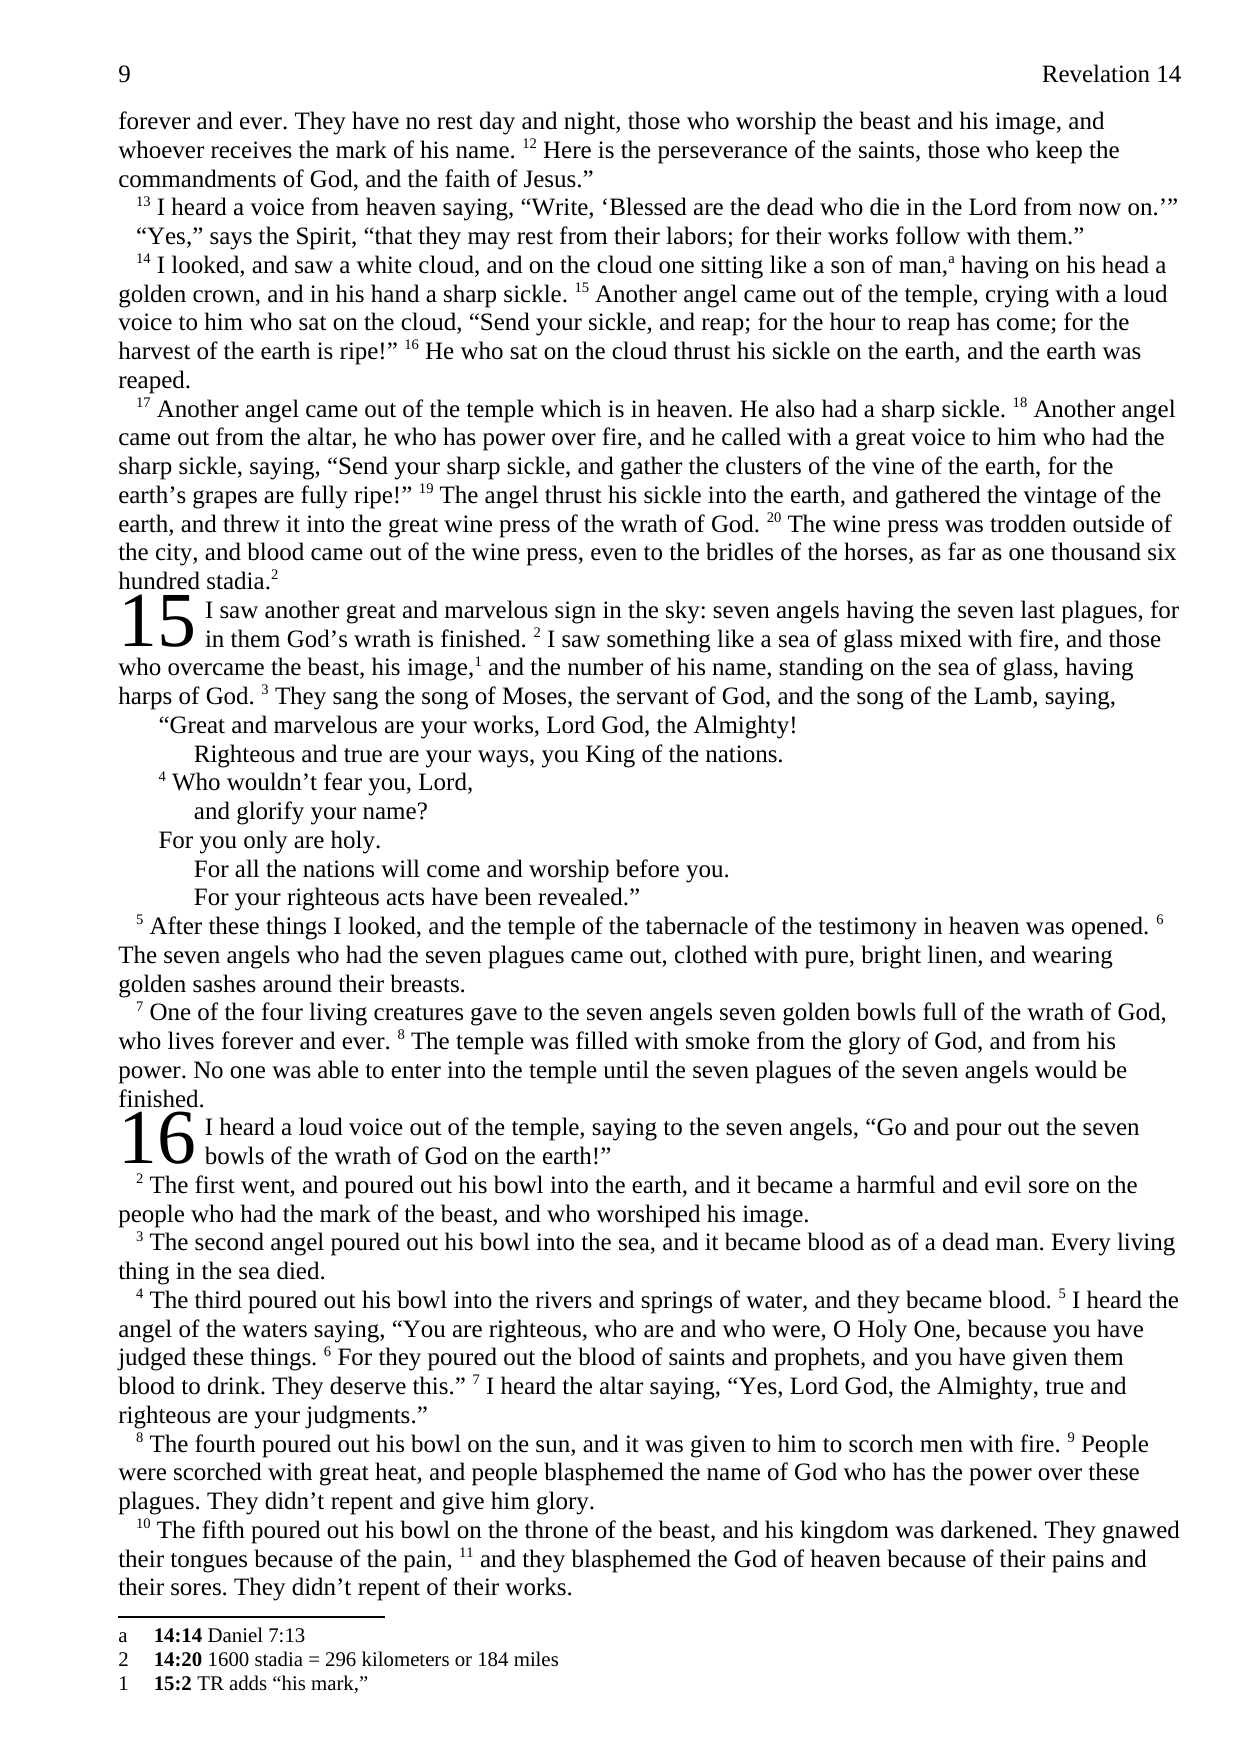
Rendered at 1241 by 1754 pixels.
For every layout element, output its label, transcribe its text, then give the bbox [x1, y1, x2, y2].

text 10 The fifth poured out his bowl on the throne of the beast, and his kingdom was darkened. They gnawed their tongues because of the pain, 11 and they blasphemed the God of heaven because of their pains and their sores. They didn’t repent of their works. [118, 1515, 1181, 1601]
text 4 The third poured out his bowl into the rivers and springs of water, and they became blood. 5 I heard the angel of the waters saying, “You are righteous, who are and who were, O Holy One, because you have judged these things. 6 For they poured out the blood of saints and prophets, and you have given them blood to drink. They deserve this.” 7 I heard the altar saying, “Yes, Lord God, the Almighty, true and righteous are your judgments.” [118, 1285, 1181, 1429]
text For you only are holy. [158, 825, 1181, 854]
text “Great and marvelous are your works, Lord God, the Almighty! [158, 710, 1181, 739]
text 15:2 TR adds “his mark,” [118, 1671, 1181, 1695]
text 2 The first went, and poured out his bowl into the earth, and it became a harmful and evil sore on the people who had the mark of the beast, and who worshiped his image. [118, 1170, 1181, 1227]
text For your righteous acts have been revealed.” [194, 882, 1181, 911]
text 16I heard a loud voice out of the temple, saying to the seven angels, “Go and pour out the seven bowls of the wrath of God on the earth!” [118, 1112, 1181, 1170]
text forever and ever. They have no rest day and night, those who worship the beast and his image, and whoever receives the mark of his name. 12 Here is the perseverance of the saints, those who keep the commandments of God, and the faith of Jesus.” [118, 106, 1181, 192]
text 13 I heard a voice from heaven saying, “Write, ‘Blessed are the dead who die in the Lord from now on.’” [118, 192, 1181, 221]
text 14 I looked, and saw a white cloud, and on the cloud one sitting like a son of man, having on his head a golden crown, and in his hand a sharp sickle. 15 Another angel came out of the temple, crying with a loud voice to him who sat on the cloud, “Send your sickle, and reap; for the hour to reap has come; for the harvest of the earth is ripe!” 16 He who sat on the cloud thrust his sickle on the earth, and the earth was reaped. [118, 250, 1181, 394]
text Righteous and true are your ways, you King of the nations. [194, 739, 1181, 767]
text 5 After these things I looked, and the temple of the tabernacle of the testimony in heaven was opened. 6 The seven angels who had the seven plagues came out, clothed with pure, bright linen, and wearing golden sashes around their breasts. [118, 911, 1181, 997]
text 17 Another angel came out of the temple which is in heaven. He also had a sharp sickle. 18 Another angel came out from the altar, he who has power over fire, and he called with a great voice to him who had the sharp sickle, saying, “Send your sharp sickle, and gather the clusters of the vine of the earth, for the earth’s grapes are fully ripe!” 19 The angel thrust his sickle into the earth, and gathered the vintage of the earth, and threw it into the great wine press of the wrath of God. 20 The wine press was trodden outside of the city, and blood came out of the wine press, even to the bridles of the horses, as far as one thousand six hundred stadia. [118, 394, 1181, 595]
text 14:14 Daniel 7:13 [118, 1623, 1181, 1647]
text 3 The second angel poured out his bowl into the sea, and it became blood as of a dead man. Every living thing in the sea died. [118, 1227, 1181, 1285]
text 8 The fourth poured out his bowl on the sun, and it was given to him to scorch men with fire. 9 People were scorched with great heat, and people blasphemed the name of God who has the power over these plagues. They didn’t repent and give him glory. [118, 1429, 1181, 1515]
text 7 One of the four living creatures gave to the seven angels seven golden bowls full of the wrath of God, who lives forever and ever. 8 The temple was filled with smoke from the glory of God, and from his power. No one was able to enter into the temple until the seven plagues of the seven angels would be finished. [118, 997, 1181, 1112]
text 4 Who wouldn’t fear you, Lord, [158, 767, 1181, 796]
text For all the nations will come and worship before you. [194, 854, 1181, 882]
text “Yes,” says the Spirit, “that they may rest from their labors; for their works follow with them.” [118, 221, 1181, 250]
text and glorify your name? [194, 796, 1181, 825]
text 15I saw another great and marvelous sign in the sky: seven angels having the seven last plagues, for in them God’s wrath is finished. 2 I saw something like a sea of glass mixed with fire, and those who overcame the beast, his image, and the number of his name, standing on the sea of glass, having harps of God. 3 They sang the song of Moses, the servant of God, and the song of the Lamb, saying, [118, 595, 1181, 710]
text 14:20 1600 stadia = 296 kilometers or 184 miles [118, 1647, 1181, 1671]
